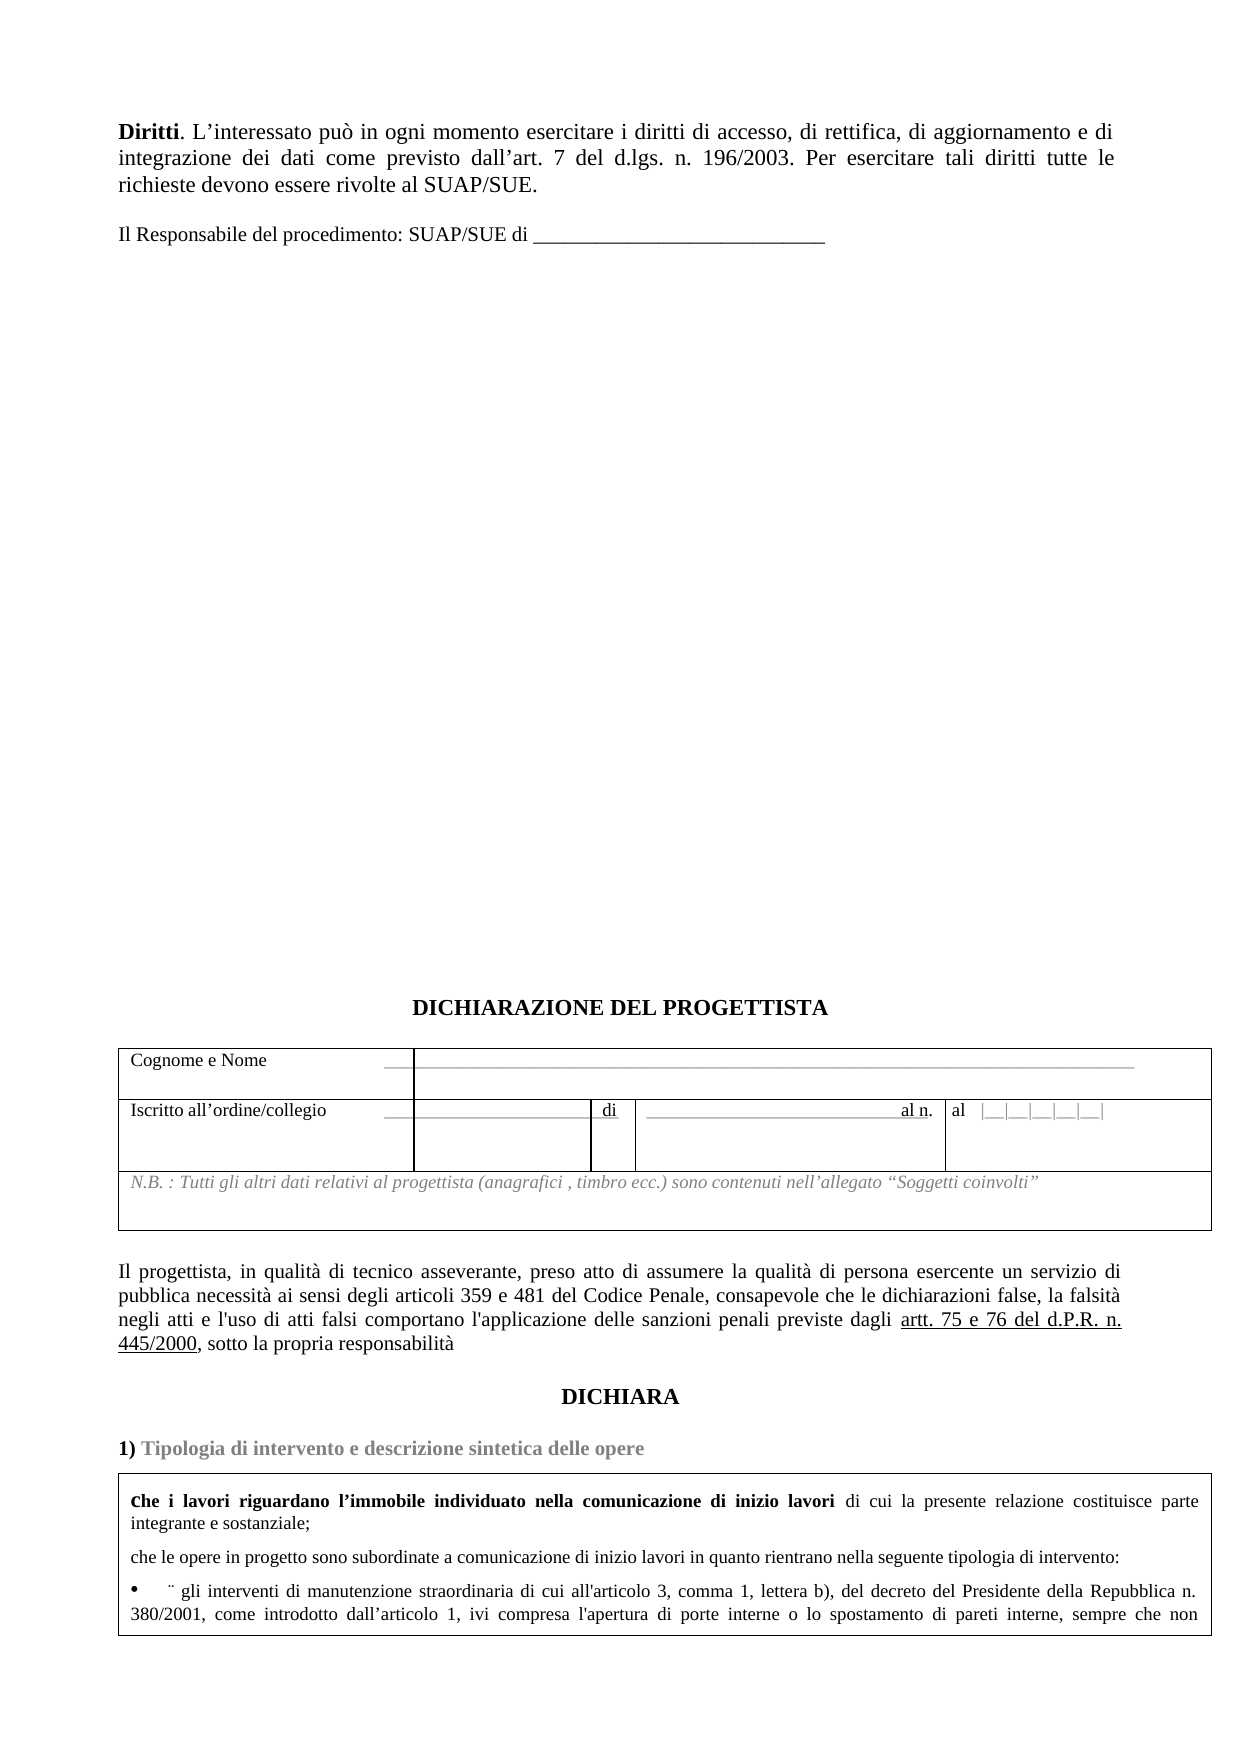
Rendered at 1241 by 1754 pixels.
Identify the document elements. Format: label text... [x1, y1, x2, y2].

table_cell _________________________ [415, 1100, 590, 1117]
table_header che i lavori riguardano l’immobile individuato nella comunicazione di inizio lavori di cui la presente relazione costituisce parte integrante e sostanziale; che le opere in progetto sono subordinate a comunicazione di inizio lavori in quanto rientrano nella seguente tipologia di intervento: ¨ gli interventi di manutenzione straordinaria di cui all'articolo 3, comma 1, lettera b), del decreto del Presidente della Repubblica n. 380/2001, come introdotto dall’articolo 1, ivi compresa l'apertura di porte interne o lo spostamento di pareti interne, sempre che non [119, 1474, 1211, 1635]
table_cell N.B. : Tutti gli altri dati relativi al progettista (anagrafici , timbro ecc.) sono contenuti nell’allegato “Soggetti coinvolti” [119, 1172, 1211, 1230]
text DICHIARAZIONE DEL PROGETTISTA [118, 993, 1122, 1020]
table_header ________________________________________________________________________________ [415, 1049, 1211, 1099]
text DICHIARA [118, 1383, 1122, 1409]
text 1) Tipologia di intervento e descrizione sintetica delle opere [118, 1436, 1122, 1460]
table_cell Iscritto all’ordine/collegio [119, 1100, 413, 1171]
table_header Cognome e Nome [119, 1049, 413, 1099]
table_cell ______________________________ [636, 1100, 945, 1171]
table_cell di [592, 1100, 635, 1171]
table_cell al n. al |__|__|__|__|__| [946, 1100, 1211, 1171]
text Il Responsabile del procedimento: SUAP/SUE di ____________________________ [118, 222, 1122, 246]
table_cell _________________________ [415, 1118, 590, 1171]
text Il progettista, in qualità di tecnico asseverante, preso atto di assumere la qualità di persona esercente un servizio di pubblica necessità ai sensi degli articoli 359 e 481 del Codice Penale, consapevole che le dichiarazioni false, la falsità negli atti e l'uso di atti falsi comportano l'applicazione delle sanzioni penali previste dagli artt. 75 e 76 del d.P.R. n. 445/2000, sotto la propria responsabilità [118, 1259, 1122, 1355]
text Diritti. L’interessato può in ogni momento esercitare i diritti di accesso, di rettifica, di aggiornamento e di integrazione dei dati come previsto dall’art. 7 del d.lgs. n. 196/2003. Per esercitare tali diritti tutte le richieste devono essere rivolte al SUAP/SUE. [118, 118, 1116, 197]
